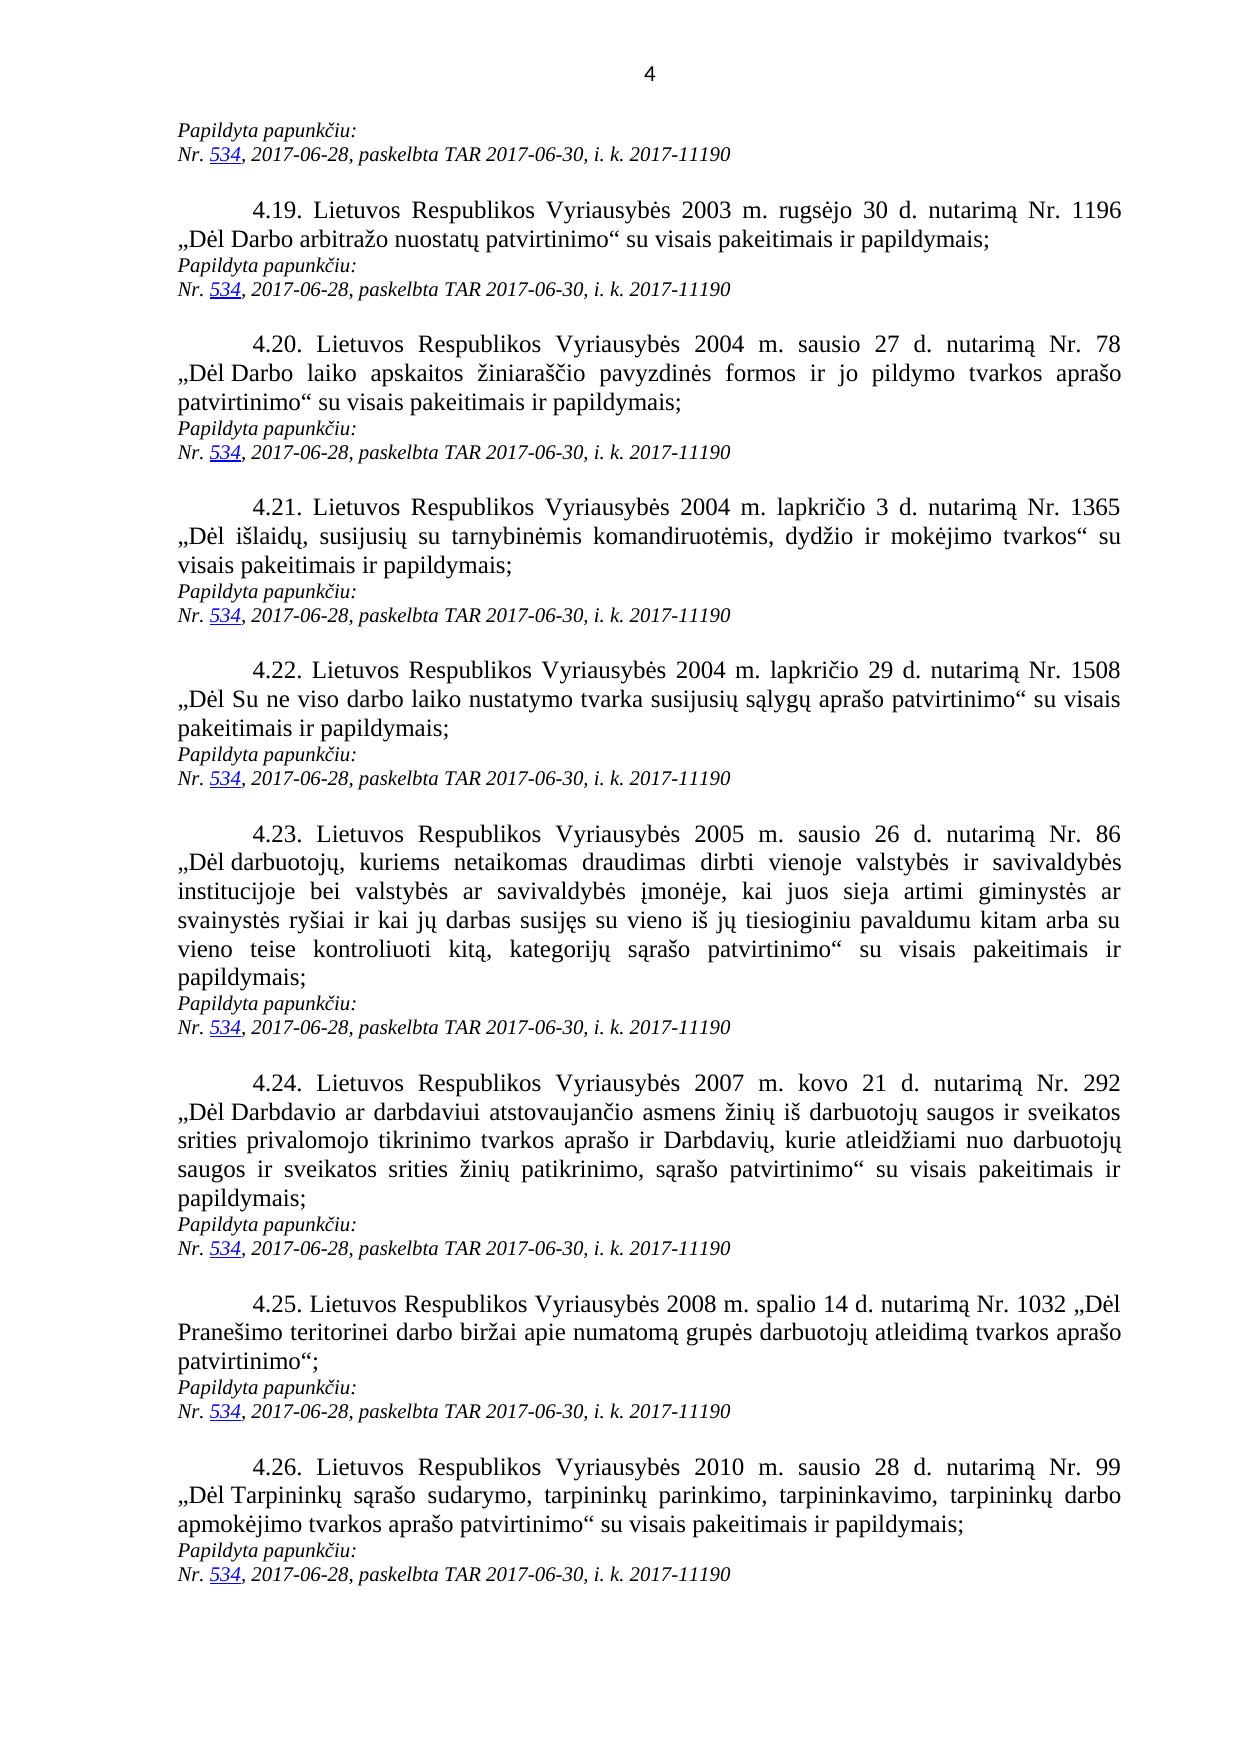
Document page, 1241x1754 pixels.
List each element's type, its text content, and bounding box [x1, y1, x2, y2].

text Nr. 534, 2017-06-28, paskelbta TAR 2017-06-30, i. k. 2017-11190 [177, 1236, 1122, 1260]
text 4.25. Lietuvos Respublikos Vyriausybės 2008 m. spalio 14 d. nutarimą Nr. 1032 „Dėl Pranešimo teritorinei darbo biržai apie numatomą grupės darbuotojų atleidimą tvarkos aprašo patvirtinimo“; [177, 1289, 1122, 1375]
text Nr. 534, 2017-06-28, paskelbta TAR 2017-06-30, i. k. 2017-11190 [177, 277, 1122, 301]
text Papildyta papunkčiu: [177, 742, 1122, 766]
text Nr. 534, 2017-06-28, paskelbta TAR 2017-06-30, i. k. 2017-11190 [177, 766, 1122, 790]
text Nr. 534, 2017-06-28, paskelbta TAR 2017-06-30, i. k. 2017-11190 [177, 1562, 1122, 1586]
text 4.21. Lietuvos Respublikos Vyriausybės 2004 m. lapkričio 3 d. nutarimą Nr. 1365 „Dėl išlaidų, susijusių su tarnybinėmis komandiruotėmis, dydžio ir mokėjimo tvarkos“ su visais pakeitimais ir papildymais; [177, 492, 1122, 579]
text 4.20. Lietuvos Respublikos Vyriausybės 2004 m. sausio 27 d. nutarimą Nr. 78 „Dėl Darbo laiko apskaitos žiniaraščio pavyzdinės formos ir jo pildymo tvarkos aprašo patvirtinimo“ su visais pakeitimais ir papildymais; [177, 329, 1122, 416]
text Nr. 534, 2017-06-28, paskelbta TAR 2017-06-30, i. k. 2017-11190 [177, 603, 1122, 627]
text Papildyta papunkčiu: [177, 1375, 1122, 1399]
text Papildyta papunkčiu: [177, 416, 1122, 440]
text 4.22. Lietuvos Respublikos Vyriausybės 2004 m. lapkričio 29 d. nutarimą Nr. 1508 „Dėl Su ne viso darbo laiko nustatymo tvarka susijusių sąlygų aprašo patvirtinimo“ su visais pakeitimais ir papildymais; [177, 656, 1122, 742]
text Papildyta papunkčiu: [177, 579, 1122, 603]
text Papildyta papunkčiu: [177, 118, 1122, 142]
text Nr. 534, 2017-06-28, paskelbta TAR 2017-06-30, i. k. 2017-11190 [177, 142, 1122, 166]
text Nr. 534, 2017-06-28, paskelbta TAR 2017-06-30, i. k. 2017-11190 [177, 440, 1122, 464]
text Nr. 534, 2017-06-28, paskelbta TAR 2017-06-30, i. k. 2017-11190 [177, 1015, 1122, 1039]
text Papildyta papunkčiu: [177, 991, 1122, 1015]
text 4.23. Lietuvos Respublikos Vyriausybės 2005 m. sausio 26 d. nutarimą Nr. 86 „Dėl darbuotojų, kuriems netaikomas draudimas dirbti vienoje valstybės ir savivaldybės institucijoje bei valstybės ar savivaldybės įmonėje, kai juos sieja artimi giminystės ar svainystės ryšiai ir kai jų darbas susijęs su vieno iš jų tiesioginiu pavaldumu kitam arba su vieno teise kontroliuoti kitą, kategorijų sąrašo patvirtinimo“ su visais pakeitimais ir papildymais; [177, 819, 1122, 991]
text 4.26. Lietuvos Respublikos Vyriausybės 2010 m. sausio 28 d. nutarimą Nr. 99 „Dėl Tarpininkų sąrašo sudarymo, tarpininkų parinkimo, tarpininkavimo, tarpininkų darbo apmokėjimo tvarkos aprašo patvirtinimo“ su visais pakeitimais ir papildymais; [177, 1452, 1122, 1538]
text Papildyta papunkčiu: [177, 1538, 1122, 1562]
text 4.24. Lietuvos Respublikos Vyriausybės 2007 m. kovo 21 d. nutarimą Nr. 292 „Dėl Darbdavio ar darbdaviui atstovaujančio asmens žinių iš darbuotojų saugos ir sveikatos srities privalomojo tikrinimo tvarkos aprašo ir Darbdavių, kurie atleidžiami nuo darbuotojų saugos ir sveikatos srities žinių patikrinimo, sąrašo patvirtinimo“ su visais pakeitimais ir papildymais; [177, 1068, 1122, 1212]
text Papildyta papunkčiu: [177, 1212, 1122, 1236]
text Nr. 534, 2017-06-28, paskelbta TAR 2017-06-30, i. k. 2017-11190 [177, 1399, 1122, 1423]
text Papildyta papunkčiu: [177, 252, 1122, 277]
text 4.19. Lietuvos Respublikos Vyriausybės 2003 m. rugsėjo 30 d. nutarimą Nr. 1196 „Dėl Darbo arbitražo nuostatų patvirtinimo“ su visais pakeitimais ir papildymais; [177, 195, 1122, 252]
